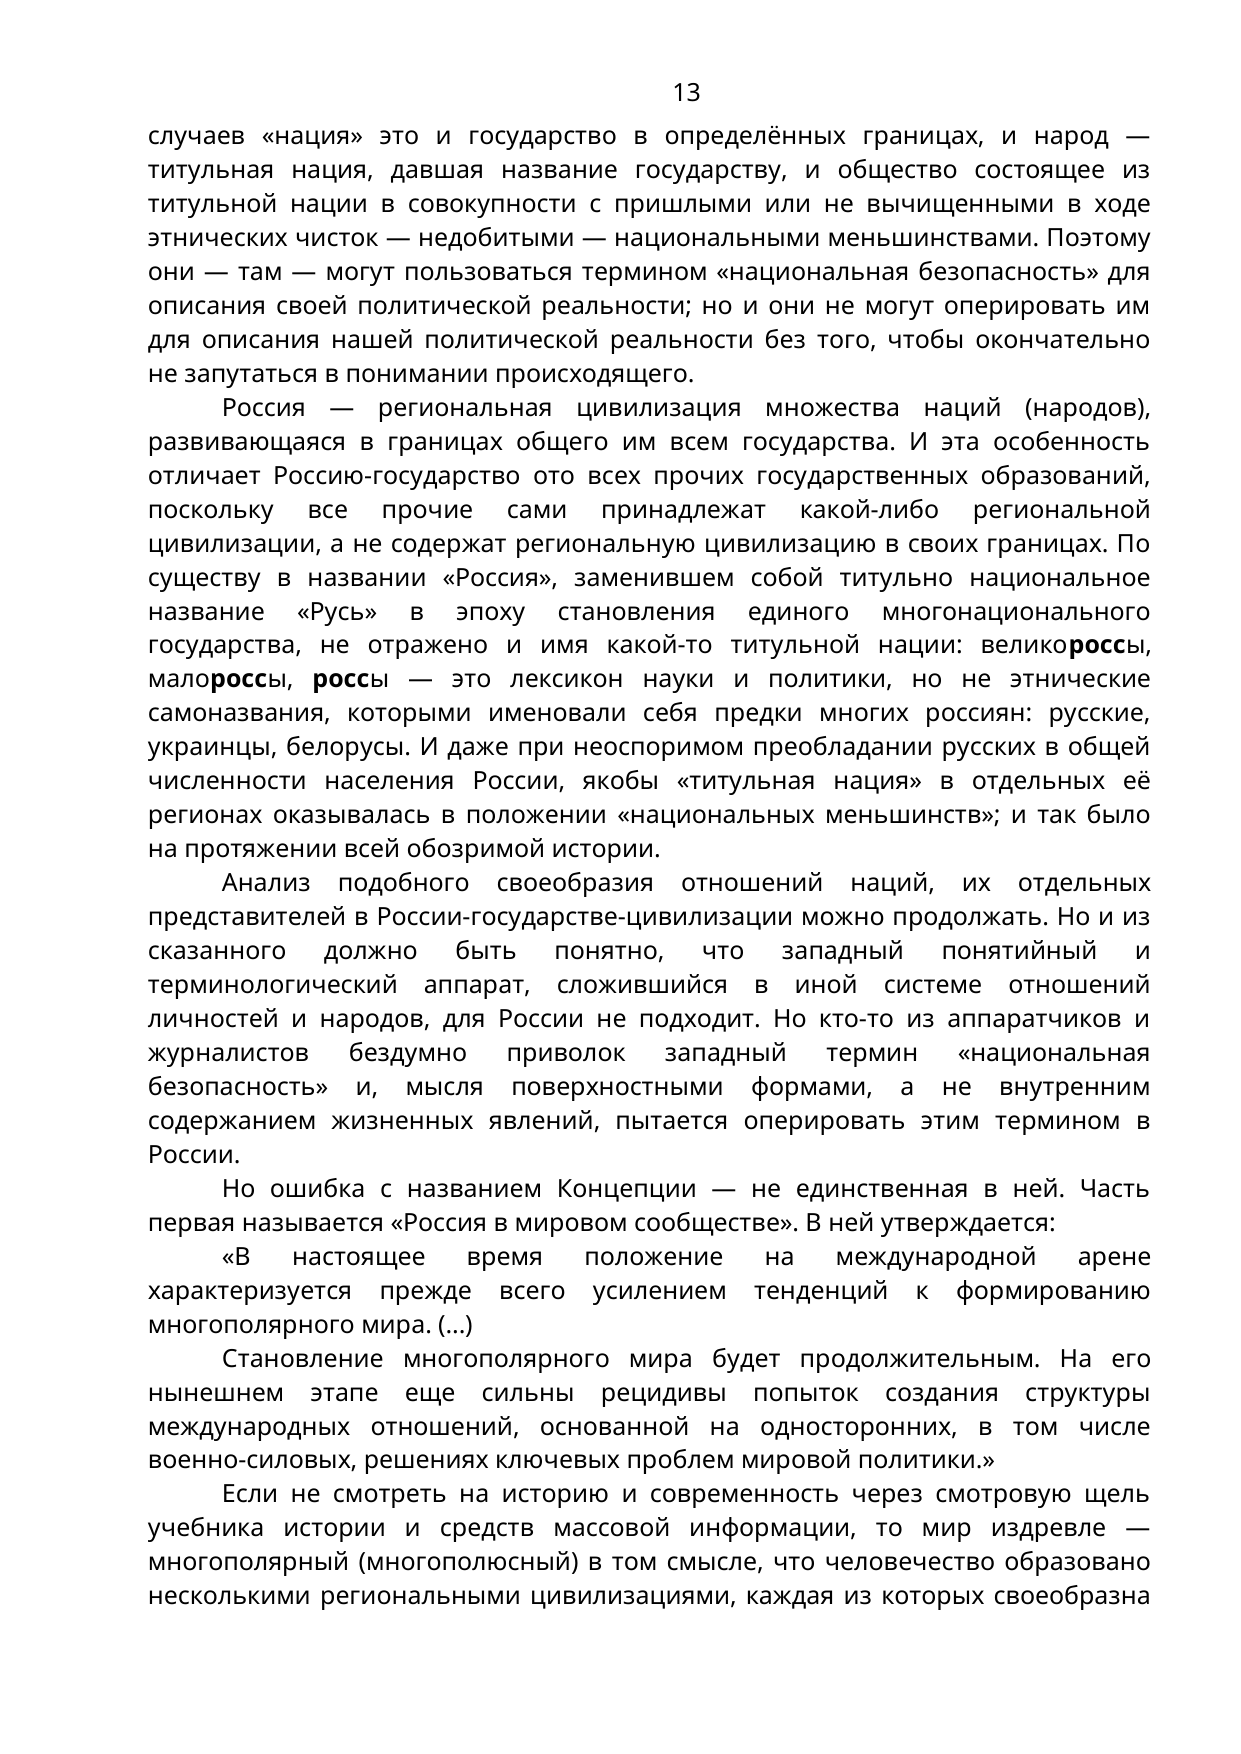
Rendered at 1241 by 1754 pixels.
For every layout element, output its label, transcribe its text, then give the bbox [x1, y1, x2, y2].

text Но ошибка с названием Концепции — не единственная в ней. Часть первая называется «Россия в мировом сообществе». В ней утверждается: [148, 1171, 1152, 1239]
text Россия — региональная цивилизация множества наций (народов), развивающаяся в границах общего им всем государства. И эта особенность отличает Россию-государство ото всех прочих государственных образований, поскольку все прочие сами принадлежат какой-либо региональной цивилизации, а не содержат региональную цивилизацию в своих границах. По существу в названии «Россия», заменившем собой титульно национальное название «Русь» в эпоху становления единого многонационального государства, не отражено и имя какой-то титульной нации: великороссы, малороссы, россы — это лексикон науки и политики, но не этнические самоназвания, которыми именовали себя предки многих россиян: русские, украинцы, белорусы. И даже при неоспоримом преобладании русских в общей численности населения России, якобы «титульная нация» в отдельных её регионах оказывалась в положении «национальных меньшинств»; и так было на протяжении всей обозримой истории. [148, 390, 1152, 865]
text Становление многополярного мира будет продолжительным. На его нынешнем этапе еще сильны рецидивы попыток создания структуры международных отношений, основанной на односторонних, в том числе военно-силовых, решениях ключевых проблем мировой политики.» [148, 1341, 1152, 1476]
text Если не смотреть на историю и современность через смотровую щель учебника истории и средств массовой информации, то мир издревле — многополярный (многополюсный) в том смысле, что человечество образовано несколькими региональными цивилизациями, каждая из которых своеобразна [148, 1476, 1152, 1612]
text Анализ подобного своеобразия отношений наций, их отдельных представителей в России-государстве-цивилизации можно продолжать. Но и из сказанного должно быть понятно, что западный понятийный и терминологический аппарат, сложившийся в иной системе отношений личностей и народов, для России не подходит. Но кто-то из аппаратчиков и журналистов бездумно приволок западный термин «национальная безопасность» и, мысля поверхностными формами, а не внутренним содержанием жизненных явлений, пытается оперировать этим термином в России. [148, 865, 1152, 1171]
text «В настоящее время положение на международной арене характеризуется прежде всего усилением тенденций к формированию многополярного мира. (...) [148, 1239, 1152, 1341]
text случаев «нация» это и государство в определённых границах, и народ — титульная нация, давшая название государству, и общество состоящее из титульной нации в совокупности с пришлыми или не вычищенными в ходе этнических чисток — недобитыми — национальными меньшинствами. Поэтому они — там — могут пользоваться термином «национальная безопасность» для описания своей политической реальности; но и они не могут оперировать им для описания нашей политической реальности без того, чтобы окончательно не запутаться в понимании происходящего. [148, 118, 1152, 390]
